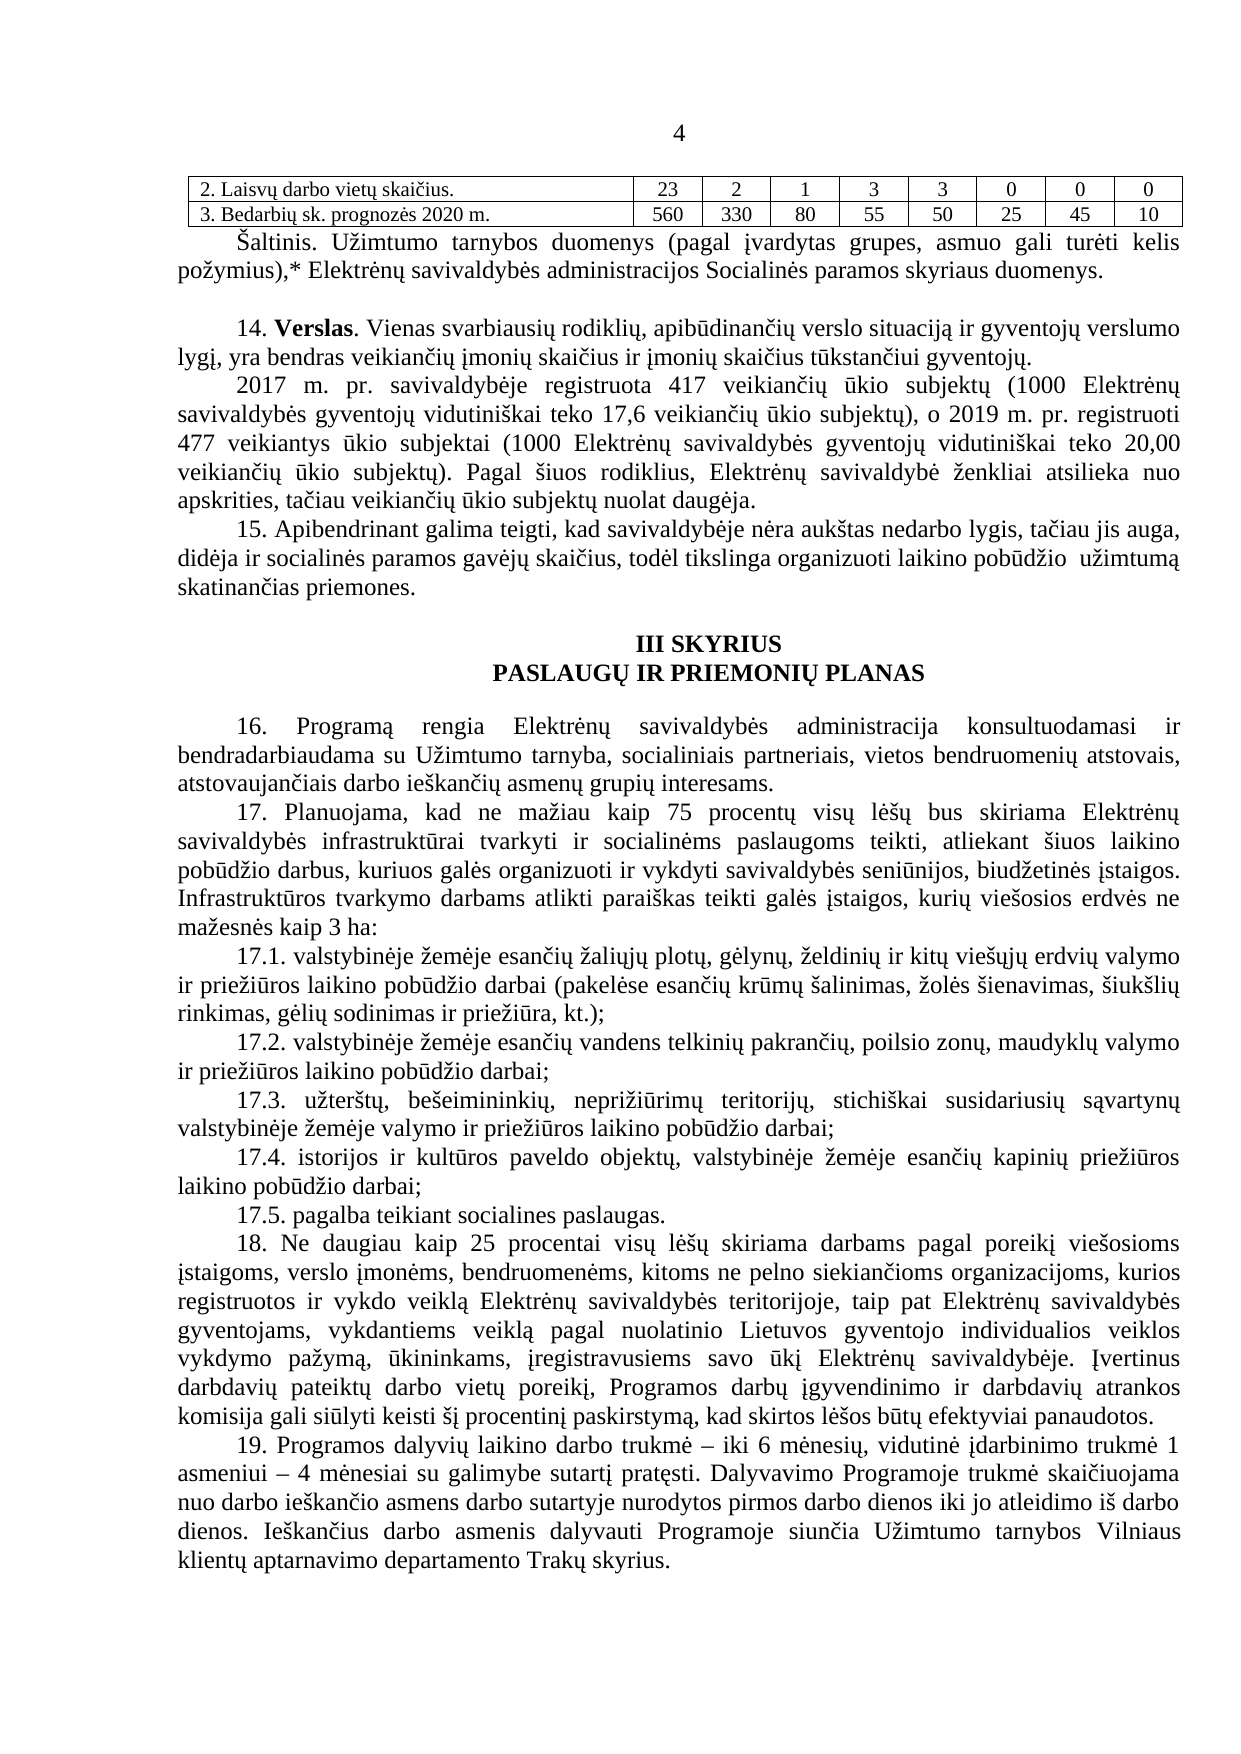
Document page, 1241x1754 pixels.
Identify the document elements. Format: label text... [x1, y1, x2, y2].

table_cell 3. Bedarbių sk. prognozės 2020 m. [189, 202, 633, 226]
table_cell 55 [840, 202, 908, 226]
table_cell 25 [977, 202, 1045, 226]
text 19. Programos dalyvių laikino darbo trukmė – iki 6 mėnesių, vidutinė įdarbinimo trukmė 1 asmeniui – 4 mėnesiai su galimybe sutartį pratęsti. Dalyvavimo Programoje trukmė skaičiuojama nuo darbo ieškančio asmens darbo sutartyje nurodytos pirmos darbo dienos iki jo atleidimo iš darbo dienos. Ieškančius darbo asmenis dalyvauti Programoje siunčia Užimtumo tarnybos Vilniaus klientų aptarnavimo departamento Trakų skyrius. [177, 1430, 1181, 1573]
text 18. Ne daugiau kaip 25 procentai visų lėšų skiriama darbams pagal poreikį viešosioms įstaigoms, verslo įmonėms, bendruomenėms, kitoms ne pelno siekiančioms organizacijoms, kurios registruotos ir vykdo veiklą Elektrėnų savivaldybės teritorijoje, taip pat Elektrėnų savivaldybės gyventojams, vykdantiems veiklą pagal nuolatinio Lietuvos gyventojo individualios veiklos vykdymo pažymą, ūkininkams, įregistravusiems savo ūkį Elektrėnų savivaldybėje. Įvertinus darbdavių pateiktų darbo vietų poreikį, Programos darbų įgyvendinimo ir darbdavių atrankos komisija gali siūlyti keisti šį procentinį paskirstymą, kad skirtos lėšos būtų efektyviai panaudotos. [177, 1228, 1181, 1430]
table_cell 2 [703, 177, 770, 201]
text 17.1. valstybinėje žemėje esančių žaliųjų plotų, gėlynų, želdinių ir kitų viešųjų erdvių valymo ir priežiūros laikino pobūdžio darbai (pakelėse esančių krūmų šalinimas, žolės šienavimas, šiukšlių rinkimas, gėlių sodinimas ir priežiūra, kt.); [177, 941, 1181, 1027]
text 14. Verslas. Vienas svarbiausių rodiklių, apibūdinančių verslo situaciją ir gyventojų verslumo lygį, yra bendras veikiančių įmonių skaičius ir įmonių skaičius tūkstančiui gyventojų. [177, 313, 1181, 371]
text Šaltinis. Užimtumo tarnybos duomenys (pagal įvardytas grupes, asmuo gali turėti kelis požymius),* Elektrėnų savivaldybės administracijos Socialinės paramos skyriaus duomenys. [177, 227, 1181, 284]
table_cell 330 [703, 202, 770, 226]
table_cell 560 [634, 202, 702, 226]
table_cell 10 [1115, 202, 1182, 226]
text 17.5. pagalba teikiant socialines paslaugas. [177, 1200, 1181, 1228]
text 16. Programą rengia Elektrėnų savivaldybės administracija konsultuodamasi ir bendradarbiaudama su Užimtumo tarnyba, socialiniais partneriais, vietos bendruomenių atstovais, atstovaujančiais darbo ieškančių asmenų grupių interesams. [177, 711, 1181, 797]
text PASLAUGŲ IR PRIEMONIŲ PLANAS [177, 658, 1181, 687]
table_cell 3 [840, 177, 908, 201]
table_cell 23 [634, 177, 702, 201]
table_cell 0 [1046, 177, 1114, 201]
table_cell 0 [1115, 177, 1182, 201]
table_cell 80 [771, 202, 839, 226]
table_cell 2. Laisvų darbo vietų skaičius. [189, 177, 633, 201]
text 17. Planuojama, kad ne mažiau kaip 75 procentų visų lėšų bus skiriama Elektrėnų savivaldybės infrastruktūrai tvarkyti ir socialinėms paslaugoms teikti, atliekant šiuos laikino pobūdžio darbus, kuriuos galės organizuoti ir vykdyti savivaldybės seniūnijos, biudžetinės įstaigos. Infrastruktūros tvarkymo darbams atlikti paraiškas teikti galės įstaigos, kurių viešosios erdvės ne mažesnės kaip 3 ha: [177, 797, 1181, 941]
text 17.3. užterštų, bešeimininkių, neprižiūrimų teritorijų, stichiškai susidariusių sąvartynų valstybinėje žemėje valymo ir priežiūros laikino pobūdžio darbai; [177, 1085, 1181, 1142]
text 17.4. istorijos ir kultūros paveldo objektų, valstybinėje žemėje esančių kapinių priežiūros laikino pobūdžio darbai; [177, 1142, 1181, 1200]
table_cell 45 [1046, 202, 1114, 226]
text 17.2. valstybinėje žemėje esančių vandens telkinių pakrančių, poilsio zonų, maudyklų valymo ir priežiūros laikino pobūdžio darbai; [177, 1027, 1181, 1085]
table_cell 50 [909, 202, 976, 226]
text 2017 m. pr. savivaldybėje registruota 417 veikiančių ūkio subjektų (1000 Elektrėnų savivaldybės gyventojų vidutiniškai teko 17,6 veikiančių ūkio subjektų), o 2019 m. pr. registruoti 477 veikiantys ūkio subjektai (1000 Elektrėnų savivaldybės gyventojų vidutiniškai teko 20,00 veikiančių ūkio subjektų). Pagal šiuos rodiklius, Elektrėnų savivaldybė ženkliai atsilieka nuo apskrities, tačiau veikiančių ūkio subjektų nuolat daugėja. [177, 371, 1181, 514]
text 15. Apibendrinant galima teigti, kad savivaldybėje nėra aukštas nedarbo lygis, tačiau jis auga, didėja ir socialinės paramos gavėjų skaičius, todėl tikslinga organizuoti laikino pobūdžio užimtumą skatinančias priemones. [177, 514, 1181, 601]
text III SKYRIUS [177, 629, 1181, 658]
table_cell 0 [977, 177, 1045, 201]
table_cell 1 [771, 177, 839, 201]
table_cell 3 [909, 177, 976, 201]
